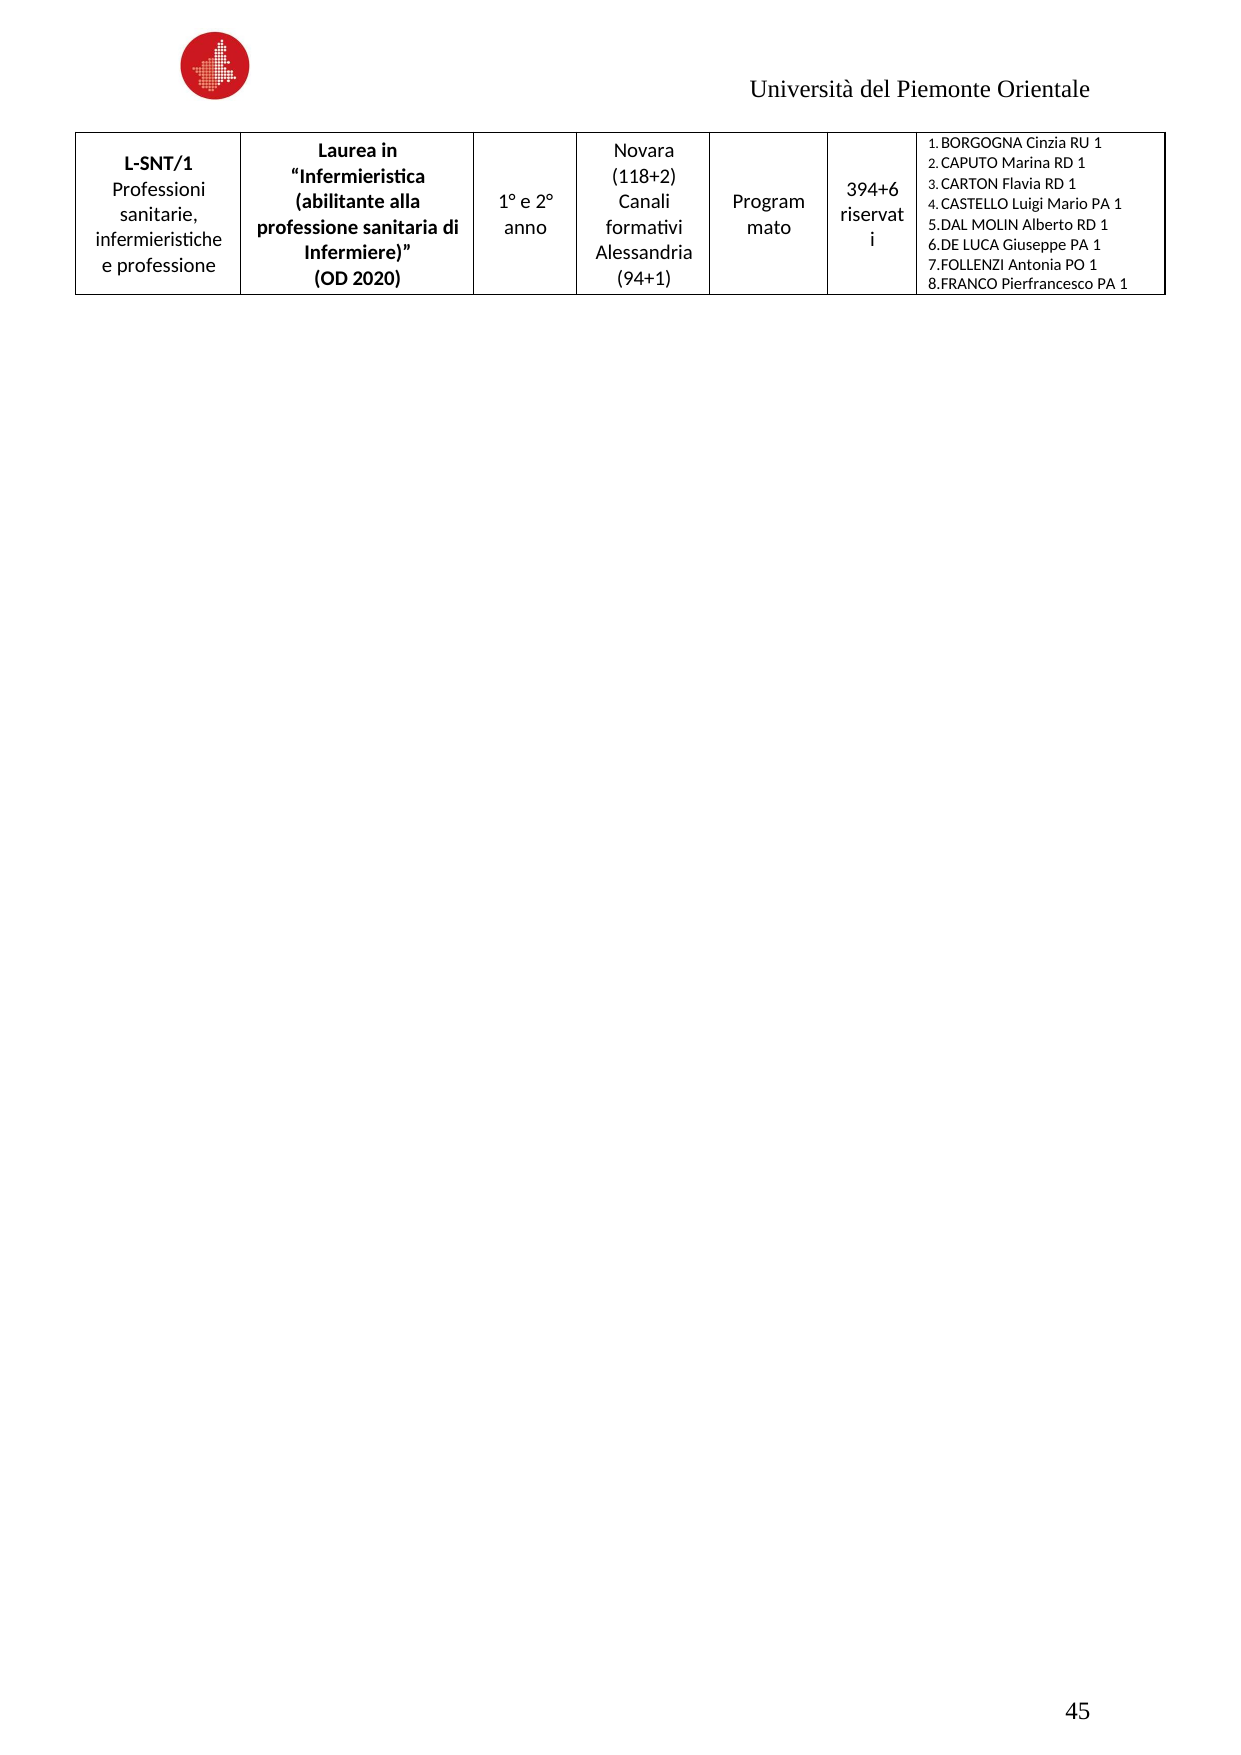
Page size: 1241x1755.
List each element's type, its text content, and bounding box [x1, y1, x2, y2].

table_cell BORGOGNA Cinzia RU 1 CAPUTO Marina RD 1 CARTON Flavia RD 1 CASTELLO Luigi Mario PA 1 5.DAL MOLIN Alberto RD 1 6.DE LUCA Giuseppe PA 1 7.FOLLENZI Antonia PO 1 8.FRANCO Pierfrancesco PA 1 [917, 133, 1164, 294]
table_cell L-SNT/1 Professioni sanitarie, infermieristiche e professione [76, 133, 240, 294]
table_cell Program mato [710, 133, 827, 294]
table_cell 1° e 2° anno [474, 133, 576, 294]
table_cell Laurea in “Infermieristica (abilitante alla professione sanitaria di Infermiere)” (OD 2020) [241, 133, 473, 294]
table_cell 394+6 riservat i [828, 133, 916, 294]
table_cell Novara (118+2) Canali formativi Alessandria (94+1) [577, 133, 709, 294]
